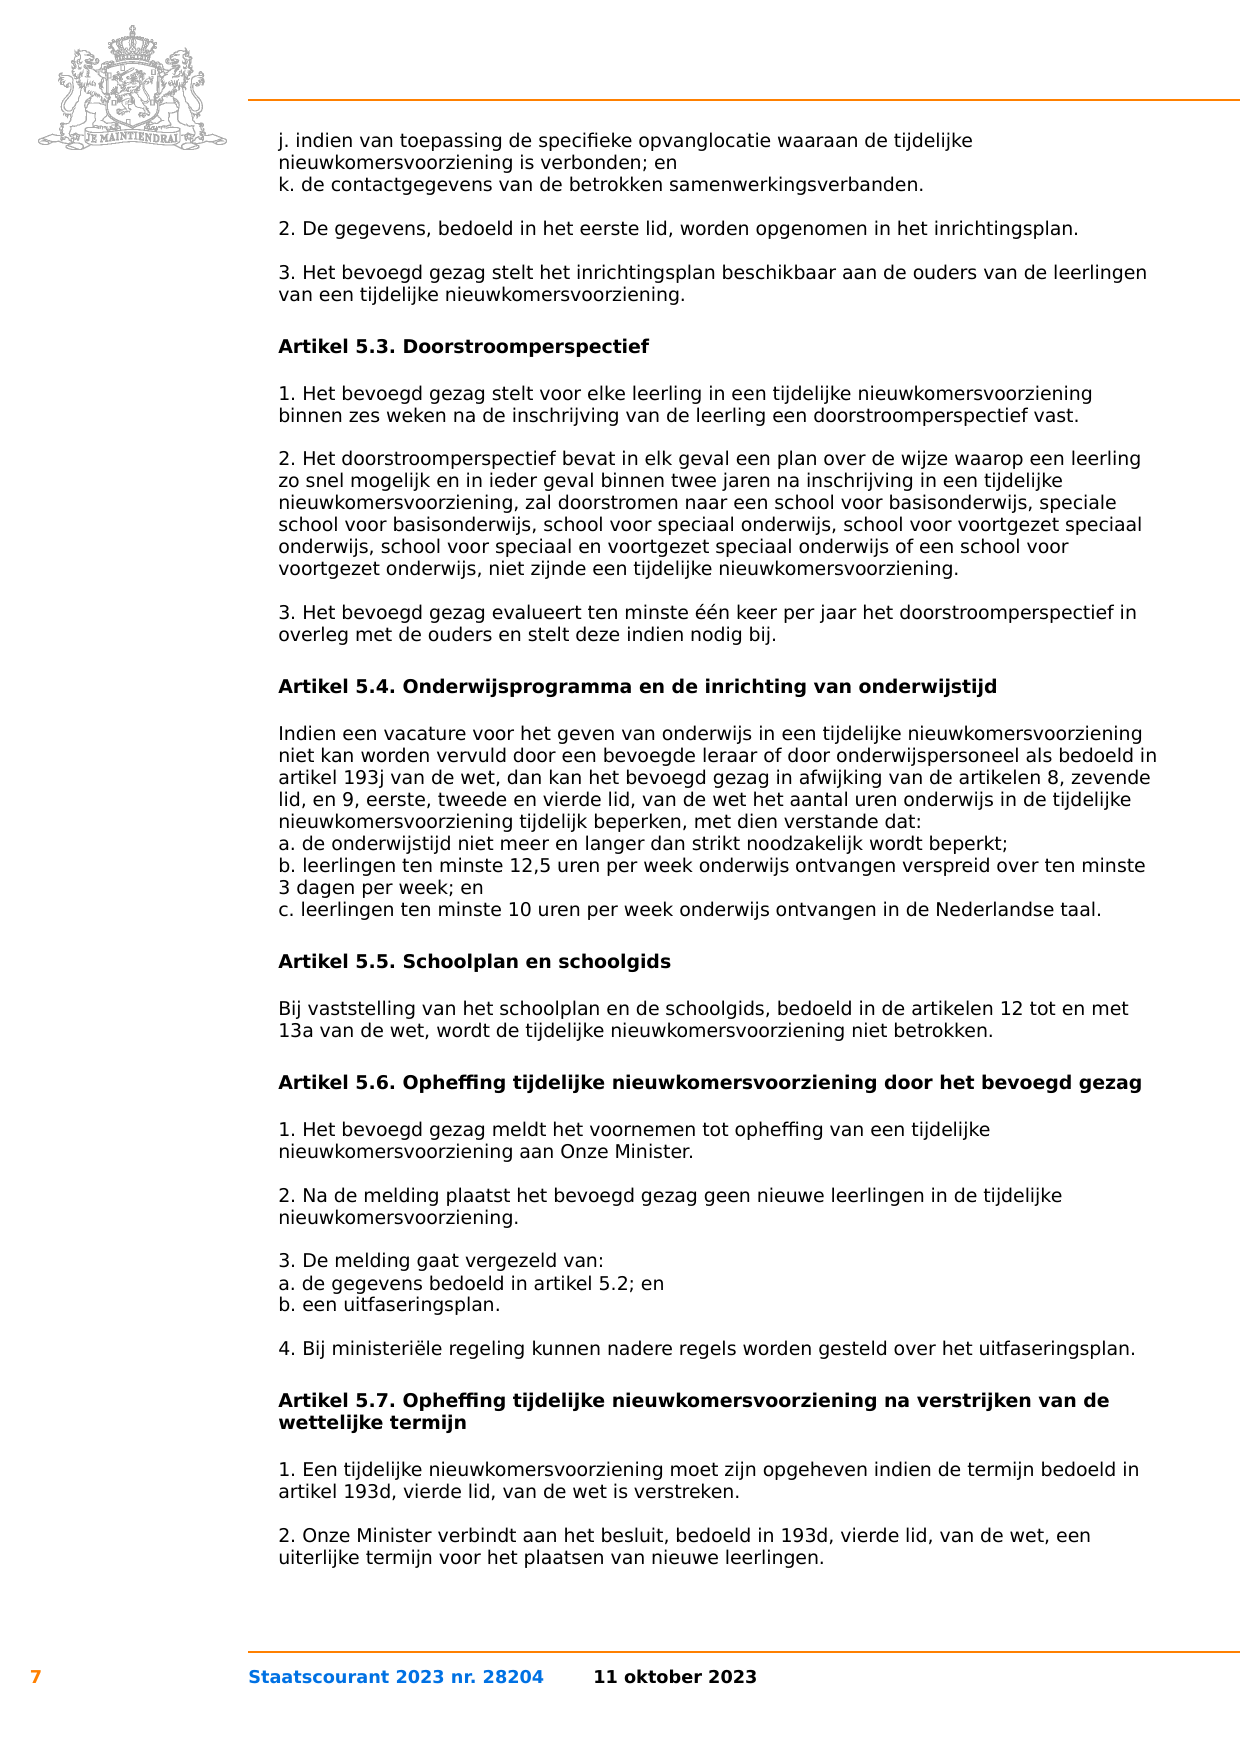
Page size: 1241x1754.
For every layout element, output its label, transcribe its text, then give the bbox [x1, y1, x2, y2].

subtitle Artikel 5.4. Onderwijsprogramma en de inrichting van onderwijstijd [278, 676, 1163, 698]
text 1. Het bevoegd gezag stelt voor elke leerling in een tijdelijke nieuwkomersvoorziening binnen zes weken na de inschrijving van de leerling een doorstroomperspectief vast. [278, 382, 1163, 426]
text 3. Het bevoegd gezag stelt het inrichtingsplan beschikbaar aan de ouders van de leerlingen van een tijdelijke nieuwkomersvoorziening. [278, 262, 1163, 306]
text c. leerlingen ten minste 10 uren per week onderwijs ontvangen in de Nederlandse taal. [278, 899, 1163, 921]
text 2. Onze Minister verbindt aan het besluit, bedoeld in 193d, vierde lid, van de wet, een uiterlijke termijn voor het plaatsen van nieuwe leerlingen. [278, 1525, 1163, 1569]
subtitle Artikel 5.7. Opheffing tijdelijke nieuwkomersvoorziening na verstrijken van de wettelijke termijn [278, 1390, 1163, 1434]
text a. de gegevens bedoeld in artikel 5.2; en [278, 1272, 1163, 1294]
text Indien een vacature voor het geven van onderwijs in een tijdelijke nieuwkomersvoorziening niet kan worden vervuld door een bevoegde leraar of door onderwijspersoneel als bedoeld in artikel 193j van de wet, dan kan het bevoegd gezag in afwijking van de artikelen 8, zevende lid, en 9, eerste, tweede en vierde lid, van de wet het aantal uren onderwijs in de tijdelijke nieuwkomersvoorziening tijdelijk beperken, met dien verstande dat: [278, 723, 1163, 833]
text 3. Het bevoegd gezag evalueert ten minste één keer per jaar het doorstroomperspectief in overleg met de ouders en stelt deze indien nodig bij. [278, 602, 1163, 646]
picture [38, 25, 227, 150]
subtitle Artikel 5.6. Opheffing tijdelijke nieuwkomersvoorziening door het bevoegd gezag [278, 1072, 1163, 1094]
text 1. Een tijdelijke nieuwkomersvoorziening moet zijn opgeheven indien de termijn bedoeld in artikel 193d, vierde lid, van de wet is verstreken. [278, 1459, 1163, 1503]
text 2. Na de melding plaatst het bevoegd gezag geen nieuwe leerlingen in de tijdelijke nieuwkomersvoorziening. [278, 1184, 1163, 1228]
subtitle Artikel 5.5. Schoolplan en schoolgids [278, 951, 1163, 973]
text b. leerlingen ten minste 12,5 uren per week onderwijs ontvangen verspreid over ten minste 3 dagen per week; en [278, 855, 1163, 899]
text 1. Het bevoegd gezag meldt het voornemen tot opheffing van een tijdelijke nieuwkomersvoorziening aan Onze Minister. [278, 1119, 1163, 1163]
text 4. Bij ministeriële regeling kunnen nadere regels worden gesteld over het uitfaseringsplan. [278, 1338, 1163, 1360]
subtitle Artikel 5.3. Doorstroomperspectief [278, 336, 1163, 357]
text j. indien van toepassing de specifieke opvanglocatie waaraan de tijdelijke nieuwkomersvoorziening is verbonden; en [278, 130, 1163, 174]
text 2. Het doorstroomperspectief bevat in elk geval een plan over de wijze waarop een leerling zo snel mogelijk en in ieder geval binnen twee jaren na inschrijving in een tijdelijke nieuwkomersvoorziening, zal doorstromen naar een school voor basisonderwijs, speciale school voor basisonderwijs, school voor speciaal onderwijs, school voor voortgezet speciaal onderwijs, school voor speciaal en voortgezet speciaal onderwijs of een school voor voortgezet onderwijs, niet zijnde een tijdelijke nieuwkomersvoorziening. [278, 448, 1163, 580]
text a. de onderwijstijd niet meer en langer dan strikt noodzakelijk wordt beperkt; [278, 833, 1163, 855]
text 2. De gegevens, bedoeld in het eerste lid, worden opgenomen in het inrichtingsplan. [278, 218, 1163, 240]
text b. een uitfaseringsplan. [278, 1294, 1163, 1316]
text k. de contactgegevens van de betrokken samenwerkingsverbanden. [278, 174, 1163, 196]
text Bij vaststelling van het schoolplan en de schoolgids, bedoeld in de artikelen 12 tot en met 13a van de wet, wordt de tijdelijke nieuwkomersvoorziening niet betrokken. [278, 998, 1163, 1042]
text 3. De melding gaat vergezeld van: [278, 1250, 1163, 1272]
